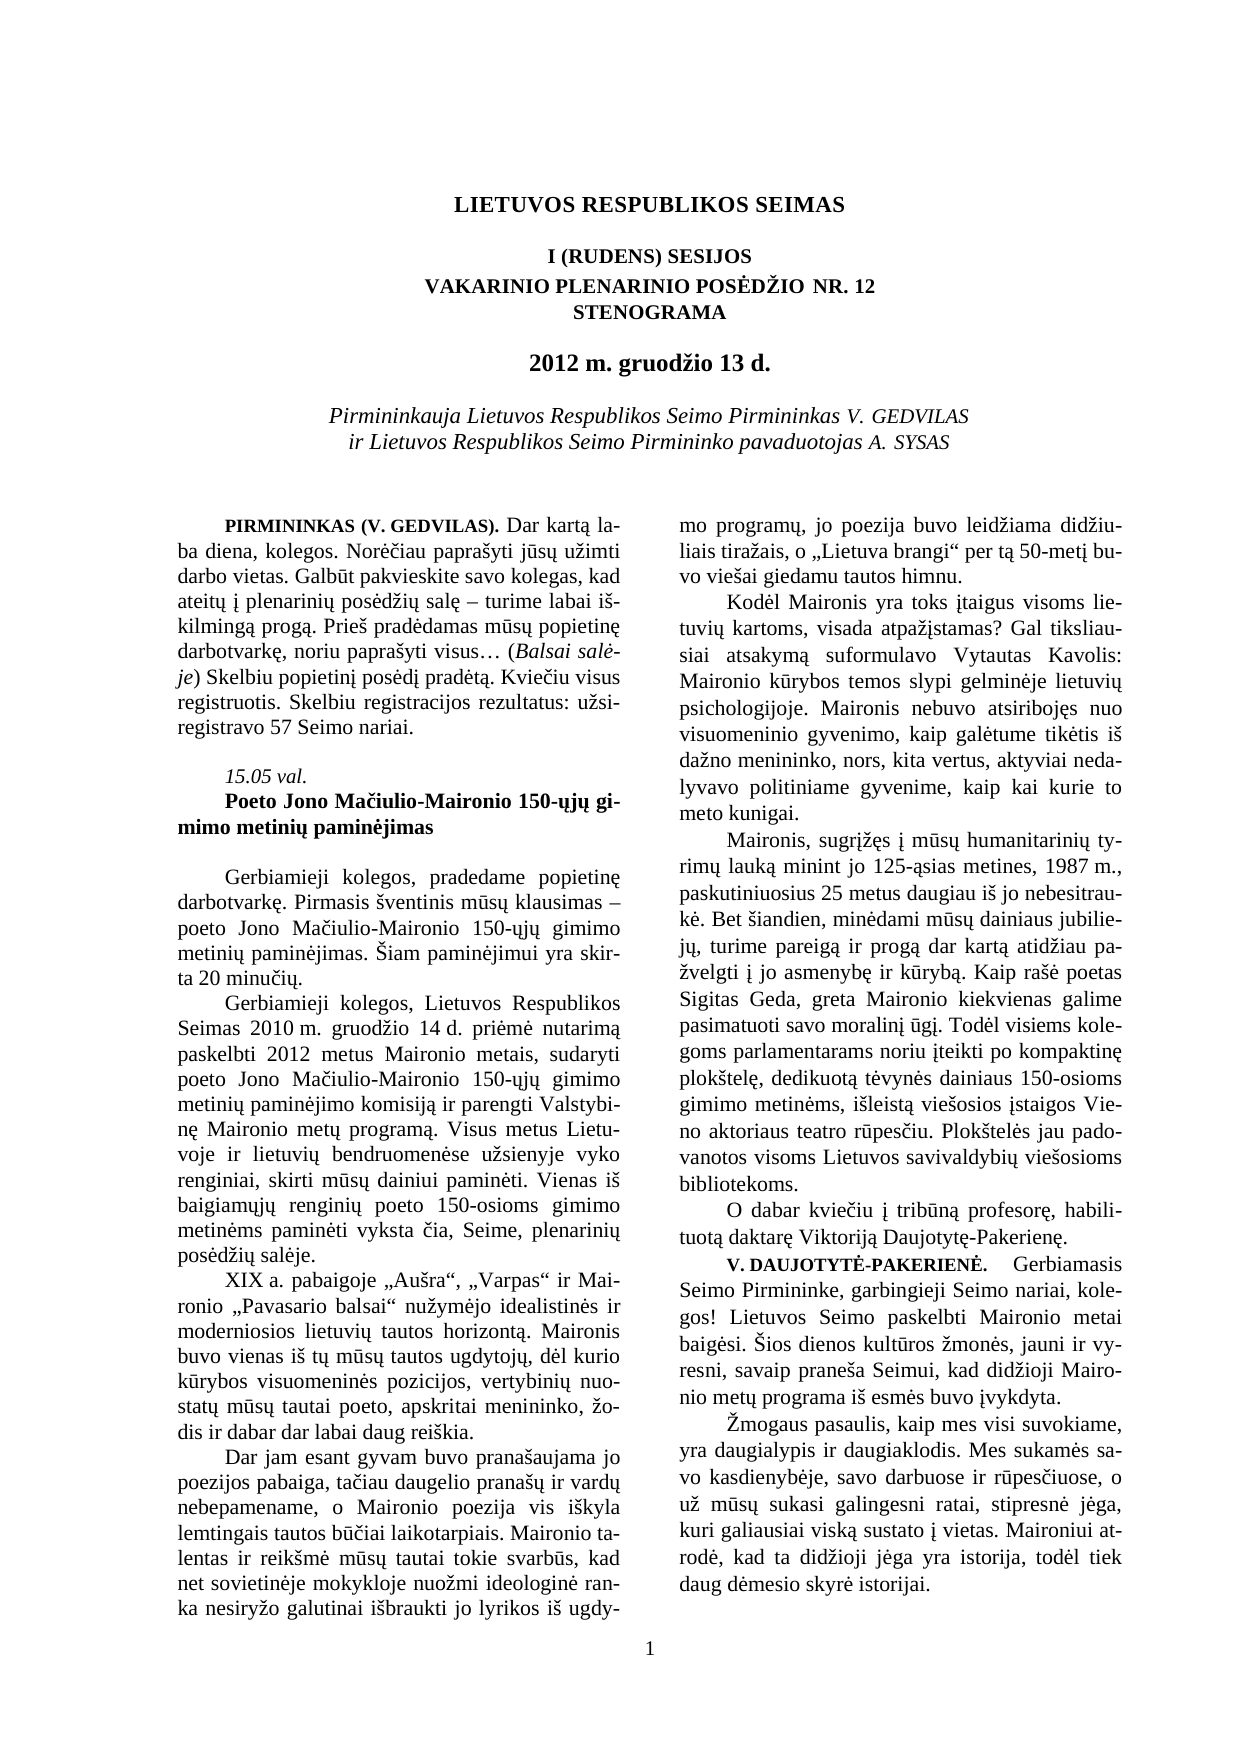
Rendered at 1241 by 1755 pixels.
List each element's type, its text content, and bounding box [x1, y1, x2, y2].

text Žmo­gaus pa­sau­lis, kaip mes vi­si su­vo­kia­me, yra dau­gia­ly­pis ir dau­giak­lo­dis. Mes su­ka­mės sa­vo kas­die­ny­bė­je, sa­vo dar­buo­se ir rū­pes­čiuo­se, o už mū­sų su­ka­si ga­lin­ges­ni ra­tai, stip­res­nė jė­ga, ku­ri ga­liau­siai vis­ką su­sta­to į vie­tas. Mai­ro­niui at­ro­dė, kad ta di­džio­ji jė­ga yra is­to­ri­ja, to­dėl tiek daug dė­me­sio sky­rė is­to­ri­jai. [679, 1410, 1122, 1597]
title I (RUDENS) SESIJOS [177, 243, 1122, 268]
text Dar jam esant gy­vam bu­vo pra­na­šau­ja­ma jo po­ezi­jos pa­bai­ga, ta­čiau dau­ge­lio pra­na­šų ir var­dų ne­be­pa­me­na­me, o Mai­ro­nio po­ezi­ja vis iš­ky­la lem­tin­gais tau­tos bū­čiai lai­ko­tar­piais. Mai­ro­nio ta­len­tas ir reikš­mė mū­sų tau­tai to­kie svar­būs, kad net so­vie­ti­nė­je mo­kyk­lo­je nuož­mi ide­o­lo­gi­nė ran­ka ne­si­ry­žo ga­lu­ti­nai iš­brauk­ti jo ly­ri­kos iš ug­dy­ [177, 1444, 620, 1620]
text PIRMININKAS (V. GEDVILAS). Dar kar­tą la­ba die­na, ko­le­gos. No­rė­čiau pa­pra­šy­ti jū­sų už­im­ti dar­bo vie­tas. Gal­būt pa­kvies­ki­te sa­vo ko­le­gas, kad at­ei­tų į ple­na­ri­nių po­sė­džių sa­lę – tu­ri­me la­bai iš­kil­min­gą pro­gą. Prieš pra­dėdamas mū­sų po­pie­ti­nę dar­bo­tvarkę, no­riu pa­pra­šy­ti vi­sus… (Bal­sai sa­lė­je) Skel­biu po­pie­ti­nį po­sė­dį pra­dė­tą. Kvie­čiu vi­sus re­gist­ruo­tis. Skel­biu re­gist­ra­ci­jos re­zul­ta­tus: už­si­re­gist­ra­vo 57 Sei­mo na­riai. [177, 512, 620, 739]
text 2012 m. gruodžio 13 d. [177, 348, 1122, 377]
title LIETUVOS RESPUBLIKOS SEIMAS [177, 191, 1122, 217]
text V. DAUJOTYTĖ-PAKERIENĖ. Ger­bia­ma­sis Sei­mo Pir­mi­nin­ke, gar­bin­gie­ji Sei­mo na­riai, ko­le­gos! Lie­tu­vos Sei­mo pa­skelb­ti Mai­ro­nio me­tai bai­gė­si. Šios die­nos kul­tū­ros žmo­nės, jau­ni ir vy­res­ni, sa­vaip pra­ne­ša Sei­mui, kad di­džio­ji Mai­ro­nio me­tų pro­gra­ma iš es­mės bu­vo įvyk­dy­ta. [679, 1250, 1122, 1410]
text Pirmininkauja Lietuvos Respublikos Seimo Pirmininkas V. GEDVILAS ir Lietuvos Respublikos Seimo Pirmininko pavaduotojas A. SYSAS [177, 402, 1122, 455]
text mo pro­gra­mų, jo po­ezi­ja bu­vo lei­džia­ma di­džiu­liais ti­ra­žais, o „Lie­tu­va bran­gi“ per tą 50-me­tį bu­vo vie­šai gie­da­mu tau­tos him­nu. [679, 512, 1122, 588]
text Ger­bia­mie­ji ko­le­gos, Lie­tu­vos Res­pub­li­kos Sei­mas 2010 m. gruo­džio 14 d. pri­ėmė nu­ta­ri­mą pa­skelb­ti 2012 me­tus Mai­ro­nio me­tais, su­da­ry­ti po­eto Jo­no Ma­čiu­lio-Mai­ro­nio 150-ųjų gi­mi­mo me­ti­nių pa­mi­nė­ji­mo ko­mi­si­ją ir pa­reng­ti Vals­ty­bi­nę Mai­ro­nio me­tų pro­gra­mą. Vi­sus me­tus Lie­tu­vo­je ir lie­tu­vių ben­druo­me­nė­se už­sie­ny­je vy­ko ren­gi­niai, skir­ti mū­sų dai­niui pa­mi­nė­ti. Vie­nas iš bai­gia­mų­jų ren­gi­nių po­eto 150-osioms gi­mi­mo me­ti­nėms pa­mi­nė­ti vyks­ta čia, Sei­me, ple­na­ri­nių po­sė­džių sa­lė­je. [177, 990, 620, 1267]
text O da­bar kvie­čiu į tri­bū­ną pro­fe­so­rę, ha­bi­li­tuo­tą dak­ta­rę Vik­to­ri­ją Dau­jo­ty­tę-Pa­ke­rie­nę. [679, 1197, 1122, 1250]
text Mai­ro­nis, su­grį­žęs į mū­sų hu­ma­ni­ta­ri­nių ty­ri­mų lau­ką mi­nint jo 125-ąsias me­ti­nes, 1987 m., pas­ku­ti­niuo­sius 25 me­tus dau­giau iš jo nebe­si­trau­kė. Bet šian­dien, mi­nė­da­mi mū­sų dai­niaus ju­bi­lie­jų, tu­ri­me pa­rei­gą ir pro­gą dar kar­tą ati­džiau pa­žvelg­ti į jo as­me­ny­bę ir kū­ry­bą. Kaip ra­šė po­etas Si­gi­tas Ge­da, gre­ta Mai­ro­nio kiek­vie­nas ga­li­me pa­si­ma­tuo­ti sa­vo mo­ra­li­nį ūgį. To­dėl vi­siems ko­le­goms par­la­men­ta­rams no­riu įteik­ti po kom­pak­ti­nę plokš­te­lę, de­di­kuo­tą tė­vy­nės dai­niaus 150-osioms gi­mi­mo me­ti­nėms, iš­leis­tą vie­šo­sios įstai­gos Vie­no ak­to­riaus te­at­ro rū­pes­čiu. Plokš­te­lės jau pa­do­va­no­tos vi­soms Lie­tu­vos sa­vi­val­dy­bių vie­šo­sioms bib­lio­te­koms. [679, 826, 1122, 1197]
text XIX a. pa­bai­go­je „Auš­ra“, „Var­pas“ ir Mai­ro­nio „Pa­va­sa­rio bal­sai“ nu­žy­mė­jo ide­a­lis­ti­nės ir mo­der­nio­sios lie­tu­vių tau­tos ho­ri­zon­tą. Mai­ro­nis bu­vo vie­nas iš tų mū­sų tau­tos ug­dy­to­jų, dėl ku­rio kū­ry­bos vi­suo­me­ni­nės po­zi­ci­jos, ver­ty­bi­nių nuo­sta­tų mū­sų tau­tai po­eto, ap­skri­tai me­ni­nin­ko, žo­dis ir da­bar dar la­bai daug reiš­kia. [177, 1267, 620, 1444]
text Po­eto Jo­no Ma­čiu­lio-Mai­ro­nio 150-ųjų gi­mi­mo me­ti­nių pa­mi­nė­ji­mas [177, 788, 620, 839]
text Ger­bia­mie­ji ko­le­gos, pra­de­da­me po­pie­ti­nę dar­bo­tvarkę. Pir­ma­sis šven­ti­nis mū­sų klau­si­mas – po­eto Jo­no Ma­čiu­lio-Mai­ro­nio 150-ųjų gi­mi­mo me­ti­nių pa­mi­nė­ji­mas. Šiam pa­mi­nė­ji­mui yra skir­ta 20 mi­nu­čių. [177, 864, 620, 990]
text Ko­dėl Mai­ro­nis yra toks įtai­gus vi­soms lie­tuvių kar­toms, vi­sa­da at­pa­žįs­ta­mas? Gal tiks­liau­siai at­sa­ky­mą su­for­mu­la­vo Vy­tau­tas Ka­vo­lis: Mai­ro­nio kū­ry­bos te­mos sly­pi gel­mi­nė­je lie­tu­vių psi­cho­lo­gi­jo­je. Mai­ro­nis ne­bu­vo at­si­ri­bo­jęs nuo vi­suo­me­ni­nio gy­ve­ni­mo, kaip ga­lė­tu­me ti­kė­tis iš daž­no me­ni­nin­ko, nors, ki­ta ver­tus, ak­ty­viai ne­da­ly­va­vo po­li­ti­nia­me gy­ve­ni­me, kaip kai ku­rie to me­to ku­ni­gai. [679, 588, 1122, 826]
title VAKARINIO plenarinio posėdžio NR. 12 [177, 268, 1122, 300]
title STENOGRAMA [177, 300, 1122, 324]
text 15.05 val. [224, 764, 620, 788]
